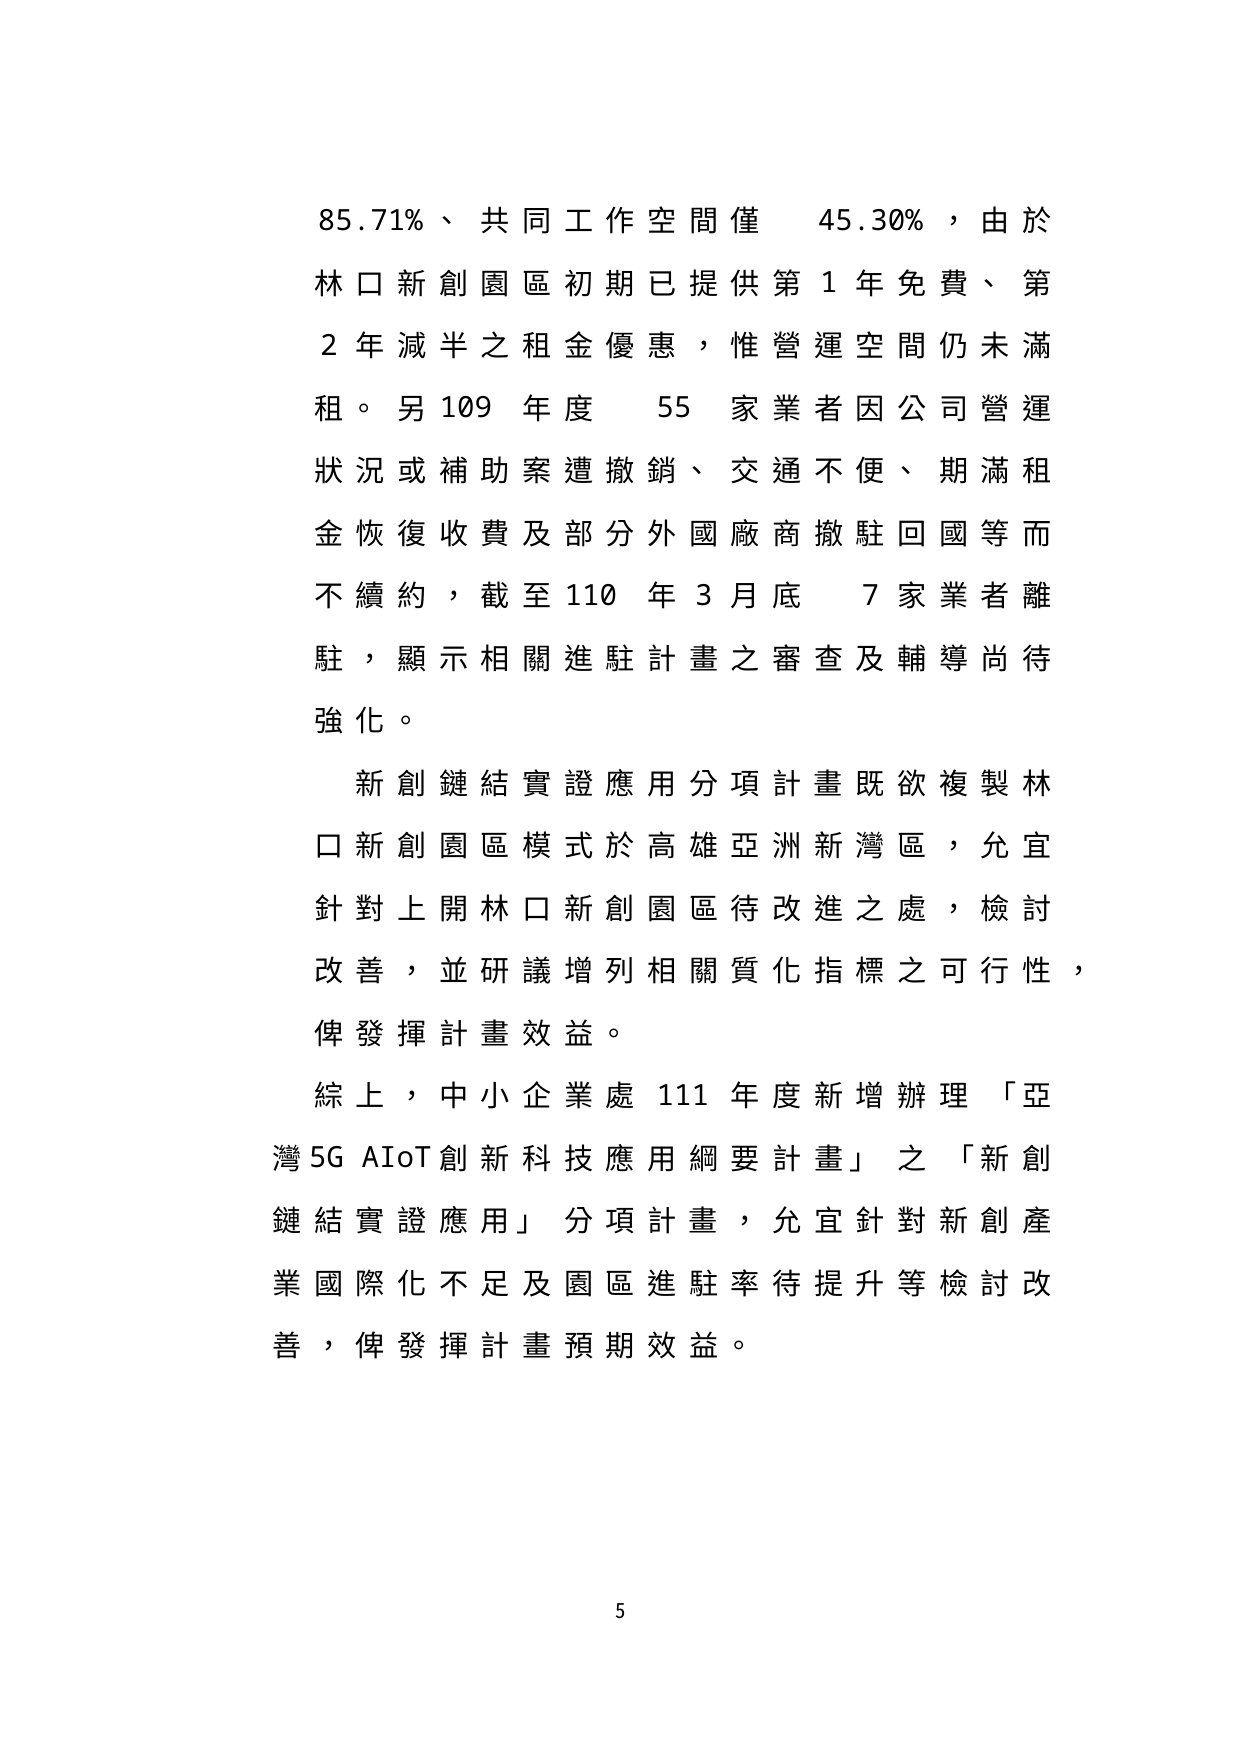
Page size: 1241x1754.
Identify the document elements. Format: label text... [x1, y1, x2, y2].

text 85.71%、共同工作空間僅 45.30%，由於林口新創園區初期已提供第1年免費、第2年減半之租金優惠，惟營運空間仍未滿租。另109 年度 55 家業者因公司營運狀況或補助案遭撤銷、交通不便、期滿租金恢復收費及部分外國廠商撤駐回國等而不續約，截至110 年3月底 7家業者離駐，顯示相關進駐計畫之審查及輔導尚待強化。 [271, 177, 1058, 740]
text 新創鏈結實證應用分項計畫既欲複製林口新創園區模式於高雄亞洲新灣區，允宜針對上開林口新創園區待改進之處，檢討改善，並研議增列相關質化指標之可行性，俾發揮計畫效益。 [271, 740, 1058, 1052]
text 綜上，中小企業處111年度新增辦理「亞灣5G AIoT創新科技應用綱要計畫」之「新創鏈結實證應用」分項計畫，允宜針對新創產業國際化不足及園區進駐率待提升等檢討改善，俾發揮計畫預期效益。 [242, 1052, 1058, 1365]
